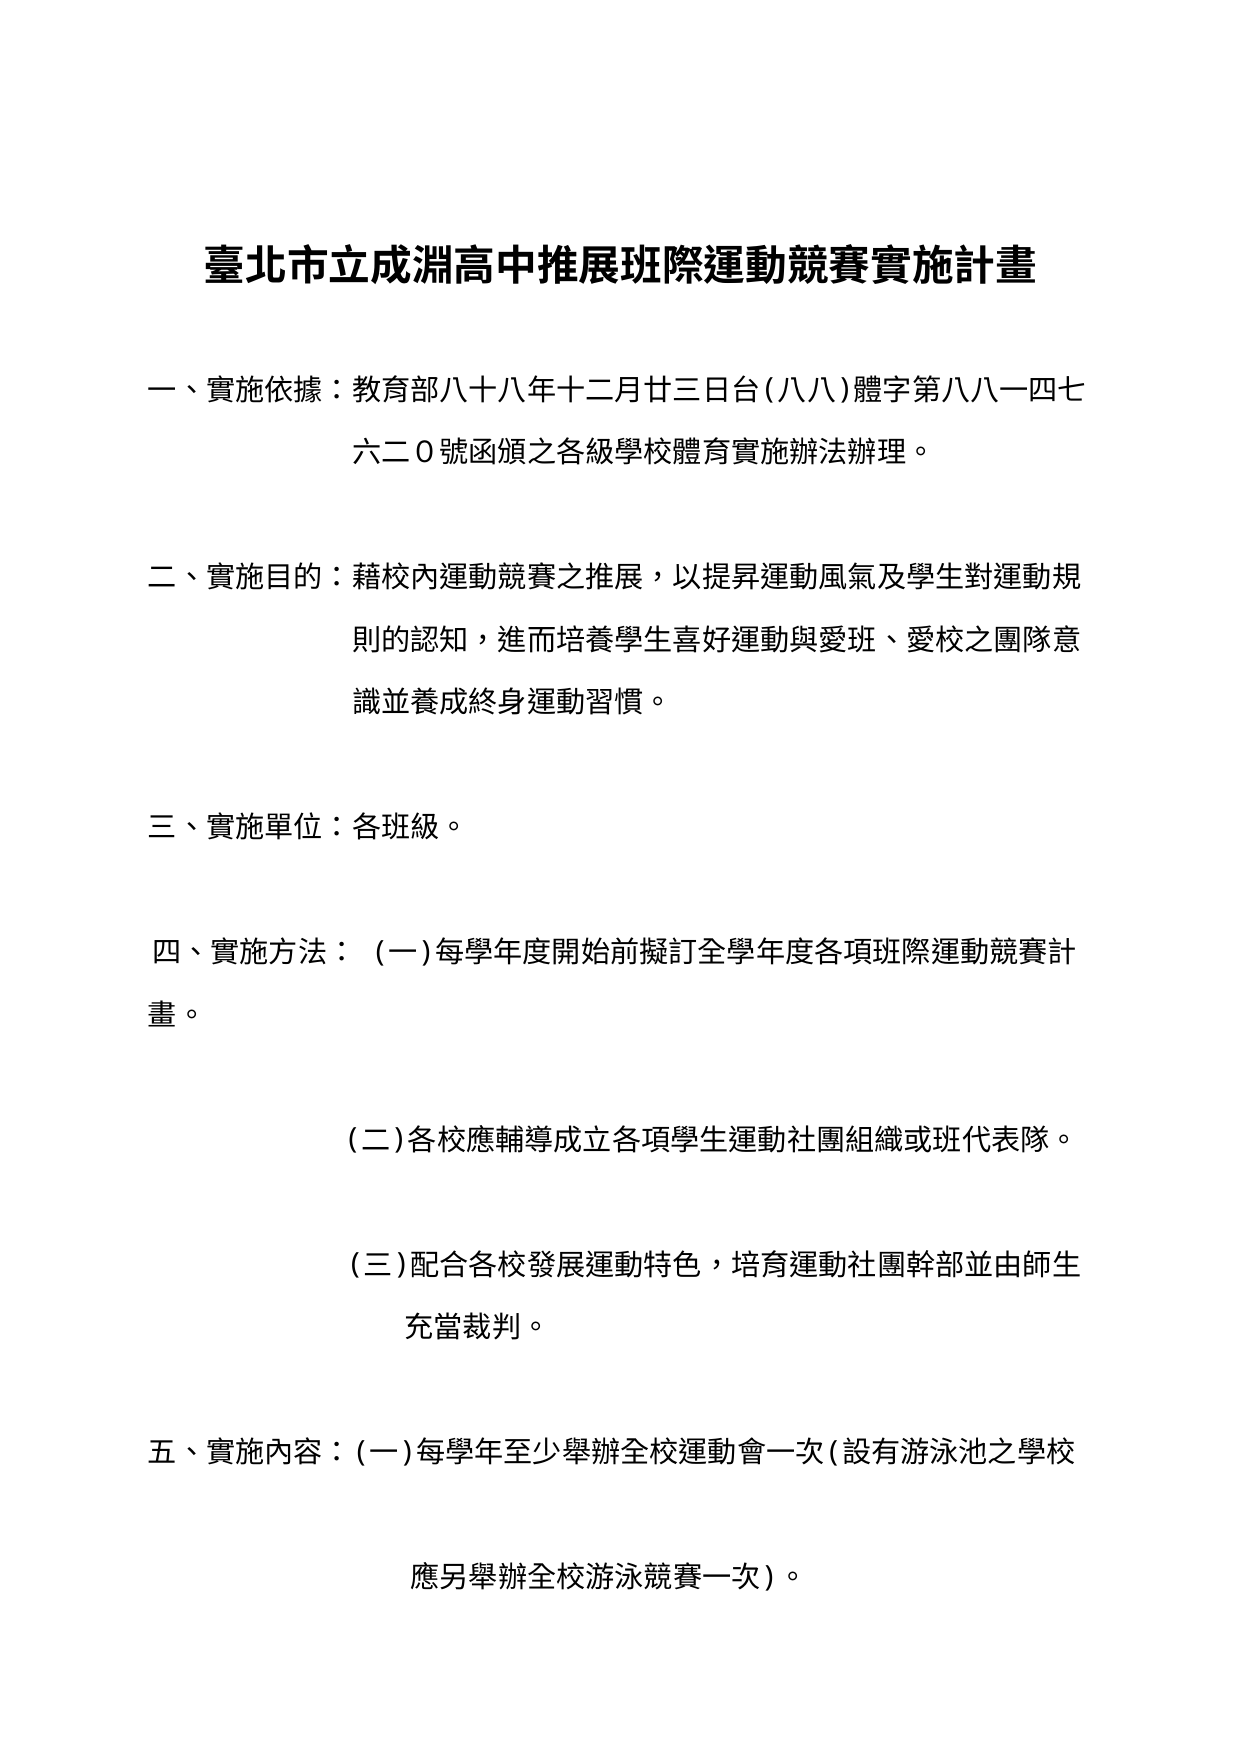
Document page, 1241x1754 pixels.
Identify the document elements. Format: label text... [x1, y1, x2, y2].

text (二)各校應輔導成立各項學生運動社團組織或班代表隊。 [343, 1096, 1092, 1158]
text 臺北市立成淵高中推展班際運動競賽實施計畫 [148, 221, 1092, 283]
text 四、實施方法： (一)每學年度開始前擬訂全學年度各項班際運動競賽計畫。 [148, 908, 1092, 1033]
text 二、實施目的：藉校內運動競賽之推展，以提昇運動風氣及學生對運動規則的認知，進而培養學生喜好運動與愛班、愛校之團隊意識並養成終身運動習慣。 [148, 533, 1092, 721]
text 應另舉辦全校游泳競賽一次)。 [410, 1533, 1092, 1596]
text 五、實施內容：(一)每學年至少舉辦全校運動會一次(設有游泳池之學校 [148, 1408, 1092, 1471]
text 一、實施依據：教育部八十八年十二月廿三日台(八八)體字第八八一四七六二０號函頒之各級學校體育實施辦法辦理。 [148, 346, 1092, 471]
text (三)配合各校發展運動特色，培育運動社團幹部並由師生充當裁判。 [346, 1221, 1092, 1346]
text 三、實施單位：各班級。 [148, 783, 1092, 846]
